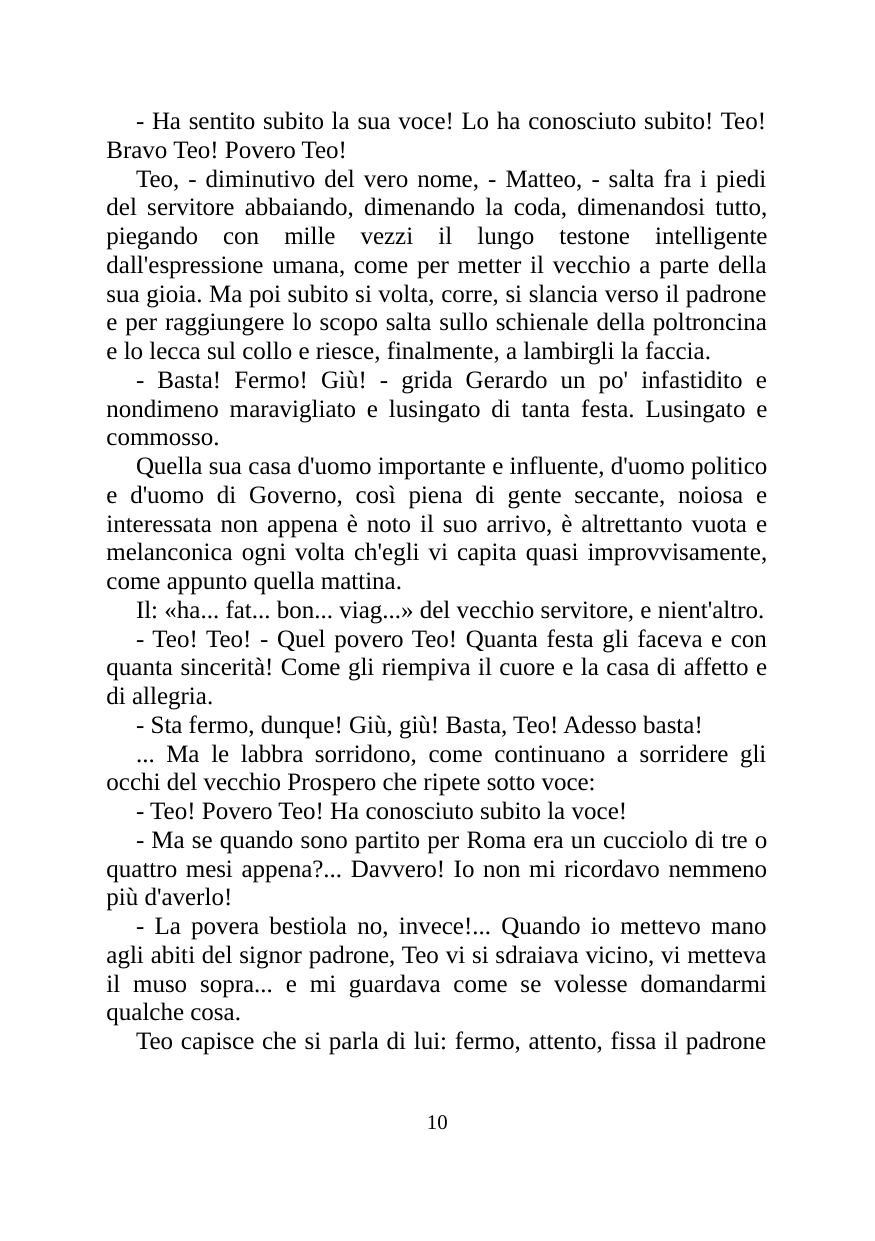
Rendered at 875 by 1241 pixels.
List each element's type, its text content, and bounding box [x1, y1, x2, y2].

text - Teo! Teo! - Quel povero Teo! Quanta festa gli faceva e con quanta sincerità! Come gli riempiva il cuore e la casa di affetto e di allegria. [106, 624, 768, 710]
text - Basta! Fermo! Giù! - grida Gerardo un po' infastidito e nondimeno maravigliato e lusingato di tanta festa. Lusingato e commosso. [106, 365, 768, 451]
text - Ma se quando sono partito per Roma era un cucciolo di tre o quattro mesi appena?... Davvero! Io non mi ricordavo nemmeno più d'averlo! [106, 825, 768, 911]
text Teo capisce che si parla di lui: fermo, attento, fissa il padrone [106, 1026, 768, 1055]
text Teo, - diminutivo del vero nome, - Matteo, - salta fra i piedi del servitore abbaiando, dimenando la coda, dimenandosi tutto, piegando con mille vezzi il lungo testone intelligente dall'espressione umana, come per metter il vecchio a parte della sua gioia. Ma poi subito si volta, corre, si slancia verso il padrone e per raggiungere lo scopo salta sullo schienale della poltroncina e lo lecca sul collo e riesce, finalmente, a lambirgli la faccia. [106, 164, 768, 365]
text - Teo! Povero Teo! Ha conosciuto subito la voce! [106, 796, 768, 825]
text - Sta fermo, dunque! Giù, giù! Basta, Teo! Adesso basta! [106, 710, 768, 739]
text Quella sua casa d'uomo importante e influente, d'uomo politico e d'uomo di Governo, così piena di gente seccante, noiosa e interessata non appena è noto il suo arrivo, è altrettanto vuota e melanconica ogni volta ch'egli vi capita quasi improvvisamente, come appunto quella mattina. [106, 451, 768, 595]
text Il: «ha... fat... bon... viag...» del vecchio servitore, e nient'altro. [106, 595, 768, 624]
text - La povera bestiola no, invece!... Quando io mettevo mano agli abiti del signor padrone, Teo vi si sdraiava vicino, vi metteva il muso sopra... e mi guardava come se volesse domandarmi qualche cosa. [106, 911, 768, 1026]
text ... Ma le labbra sorridono, come continuano a sorridere gli occhi del vecchio Prospero che ripete sotto voce: [106, 739, 768, 796]
text - Ha sentito subito la sua voce! Lo ha conosciuto subito! Teo! Bravo Teo! Povero Teo! [106, 106, 768, 164]
